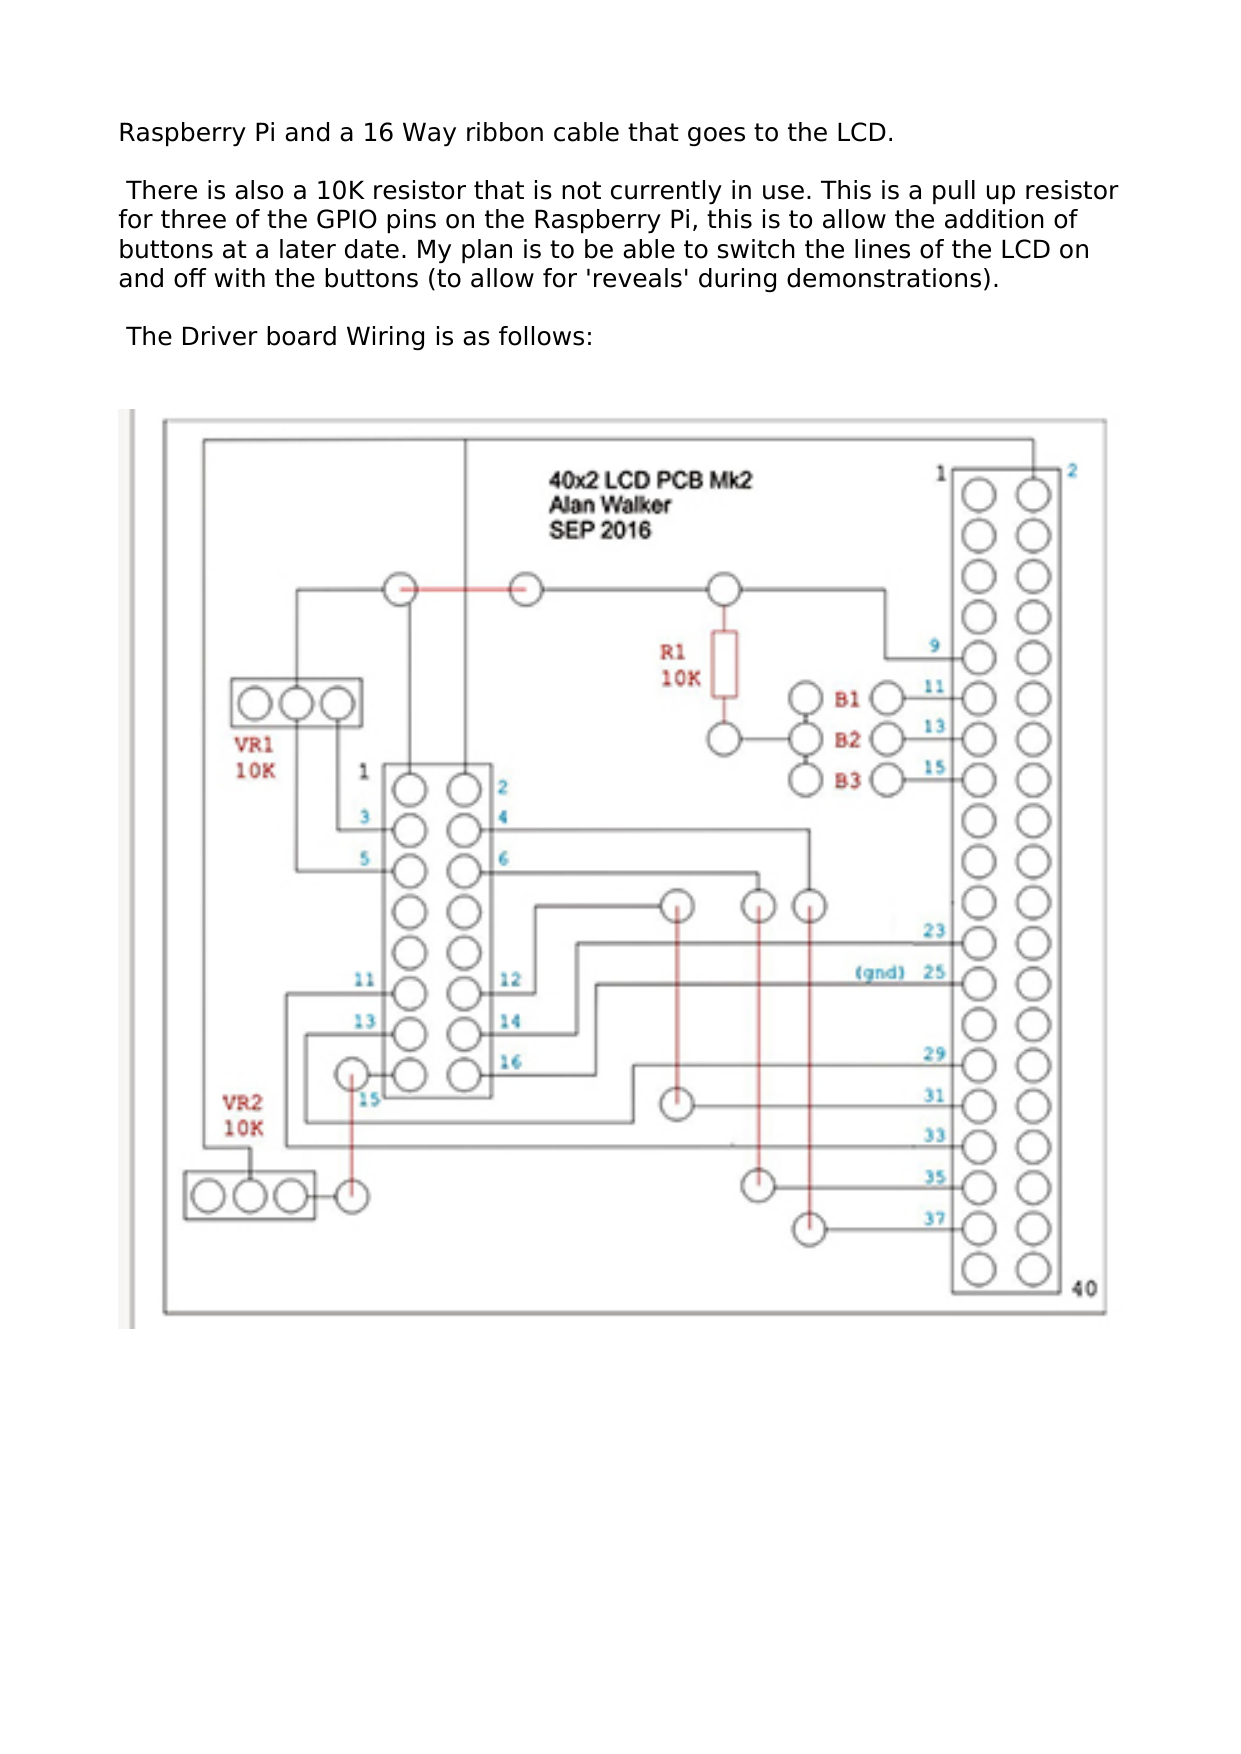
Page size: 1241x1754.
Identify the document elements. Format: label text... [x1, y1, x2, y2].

picture [118, 409, 1123, 1329]
text Raspberry Pi and a 16 Way ribbon cable that goes to the LCD. There is also a 10K resistor that is not currently in use. This is a pull up resistor for three of the GPIO pins on the Raspberry Pi, this is to allow the addition of buttons at a later date. My plan is to be able to switch the lines of the LCD on and off with the buttons (to allow for 'reveals' during demonstrations). The Driver board Wiring is as follows: [118, 118, 1122, 409]
text [118, 1329, 1122, 1422]
